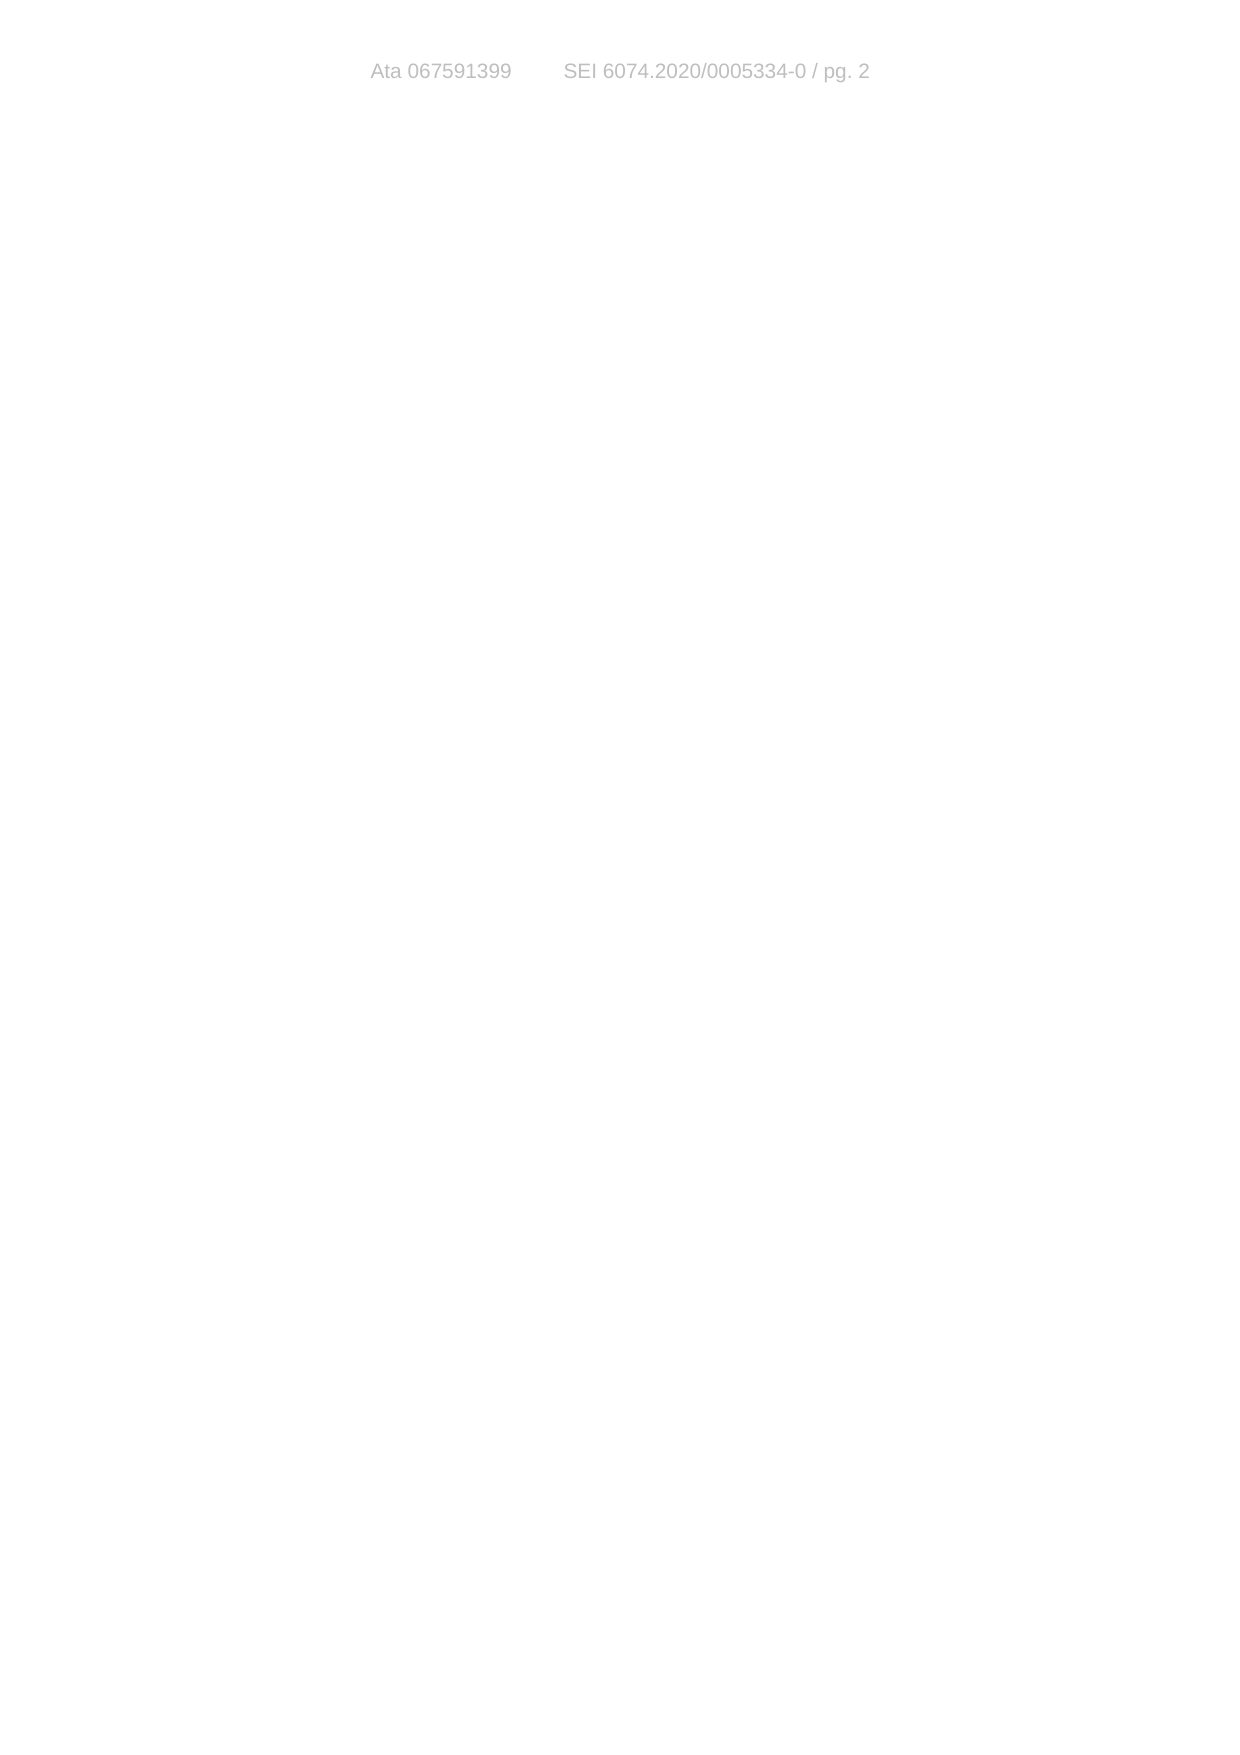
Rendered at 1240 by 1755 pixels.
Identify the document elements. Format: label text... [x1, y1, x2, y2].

text Ata 067591399 SEI 6074.2020/0005334-0 / pg. 2 [79, 59, 1161, 83]
